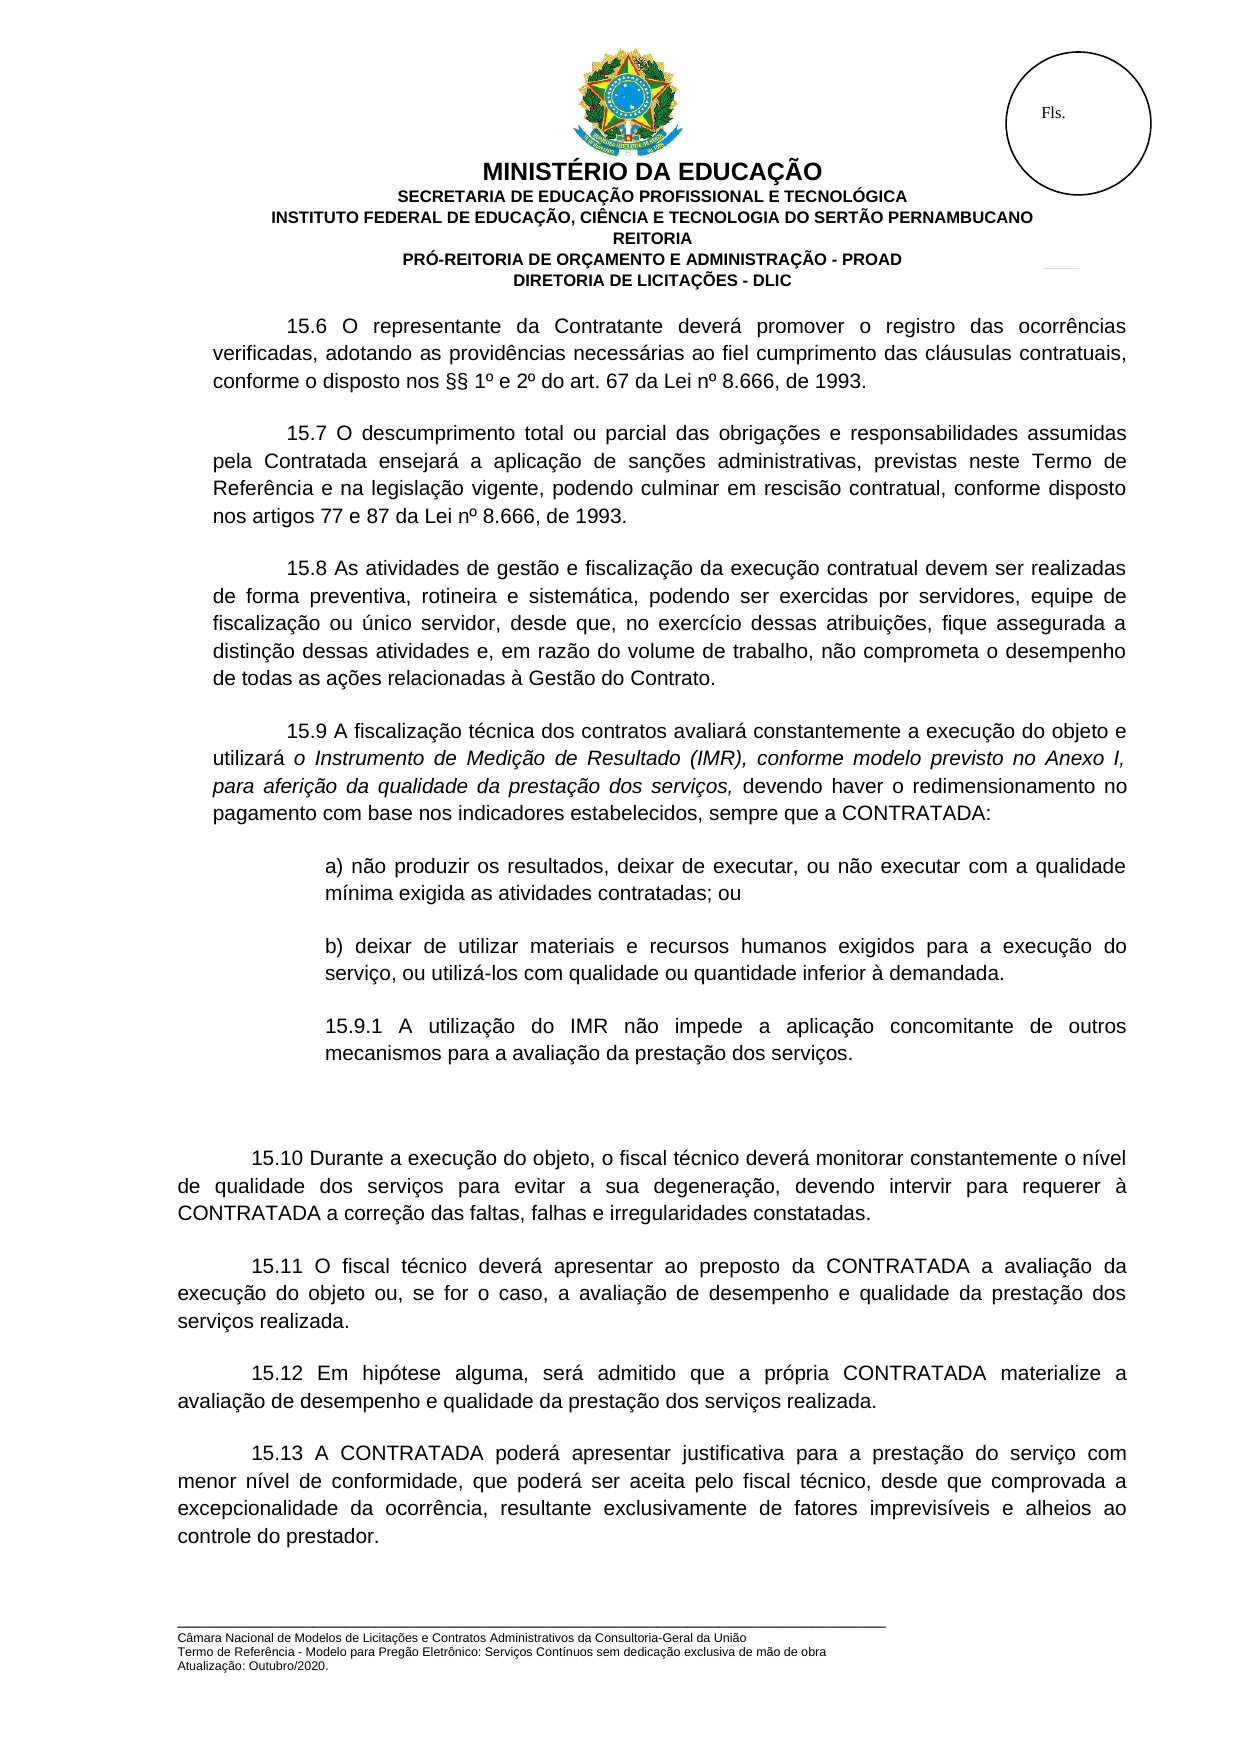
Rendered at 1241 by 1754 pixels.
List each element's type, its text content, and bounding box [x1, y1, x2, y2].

text 15.9.1 A utilização do IMR não impede a aplicação concomitante de outros mecanismos para a avaliação da prestação dos serviços. [325, 1013, 1128, 1065]
text 15.8 As atividades de gestão e fiscalização da execução contratual devem ser realizadas de forma preventiva, rotineira e sistemática, podendo ser exercidas por servidores, equipe de fiscalização ou único servidor, desde que, no exercício dessas atribuições, fique assegurada a distinção dessas atividades e, em razão do volume de trabalho, não comprometa o desempenho de todas as ações relacionadas à Gestão do Contrato. [213, 556, 1128, 690]
text a) não produzir os resultados, deixar de executar, ou não executar com a qualidade mínima exigida as atividades contratadas; ou [325, 853, 1128, 905]
text b) deixar de utilizar materiais e recursos humanos exigidos para a execução do serviço, ou utilizá-los com qualidade ou quantidade inferior à demandada. [325, 933, 1128, 985]
text 15.12 Em hipótese alguma, será admitido que a própria CONTRATADA materialize a avaliação de desempenho e qualidade da prestação dos serviços realizada. [177, 1361, 1128, 1412]
text 15.10 Durante a execução do objeto, o fiscal técnico deverá monitorar constantemente o nível de qualidade dos serviços para evitar a sua degeneração, devendo intervir para requerer à CONTRATADA a correção das faltas, falhas e irregularidades constatadas. [177, 1146, 1128, 1225]
text 15.11 O fiscal técnico deverá apresentar ao preposto da CONTRATADA a avaliação da execução do objeto ou, se for o caso, a avaliação de desempenho e qualidade da prestação dos serviços realizada. [177, 1253, 1128, 1332]
text 15.9 A fiscalização técnica dos contratos avaliará constantemente a execução do objeto e utilizará o Instrumento de Medição de Resultado (IMR), conforme modelo previsto no Anexo I, para aferição da qualidade da prestação dos serviços, devendo haver o redimensionamento no pagamento com base nos indicadores estabelecidos, sempre que a CONTRATADA: [213, 718, 1128, 825]
text 15.13 A CONTRATADA poderá apresentar justificativa para a prestação do serviço com menor nível de conformidade, que poderá ser aceita pelo fiscal técnico, desde que comprovada a excepcionalidade da ocorrência, resultante exclusivamente de fatores imprevisíveis e alheios ao controle do prestador. [177, 1441, 1128, 1547]
text 15.7 O descumprimento total ou parcial das obrigações e responsabilidades assumidas pela Contratada ensejará a aplicação de sanções administrativas, previstas neste Termo de Referência e na legislação vigente, podendo culminar em rescisão contratual, conforme disposto nos artigos 77 e 87 da Lei nº 8.666, de 1993. [213, 421, 1128, 527]
text 15.6 O representante da Contratante deverá promover o registro das ocorrências verificadas, adotando as providências necessárias ao fiel cumprimento das cláusulas contratuais, conforme o disposto nos §§ 1º e 2º do art. 67 da Lei nº 8.666, de 1993. [213, 313, 1128, 392]
